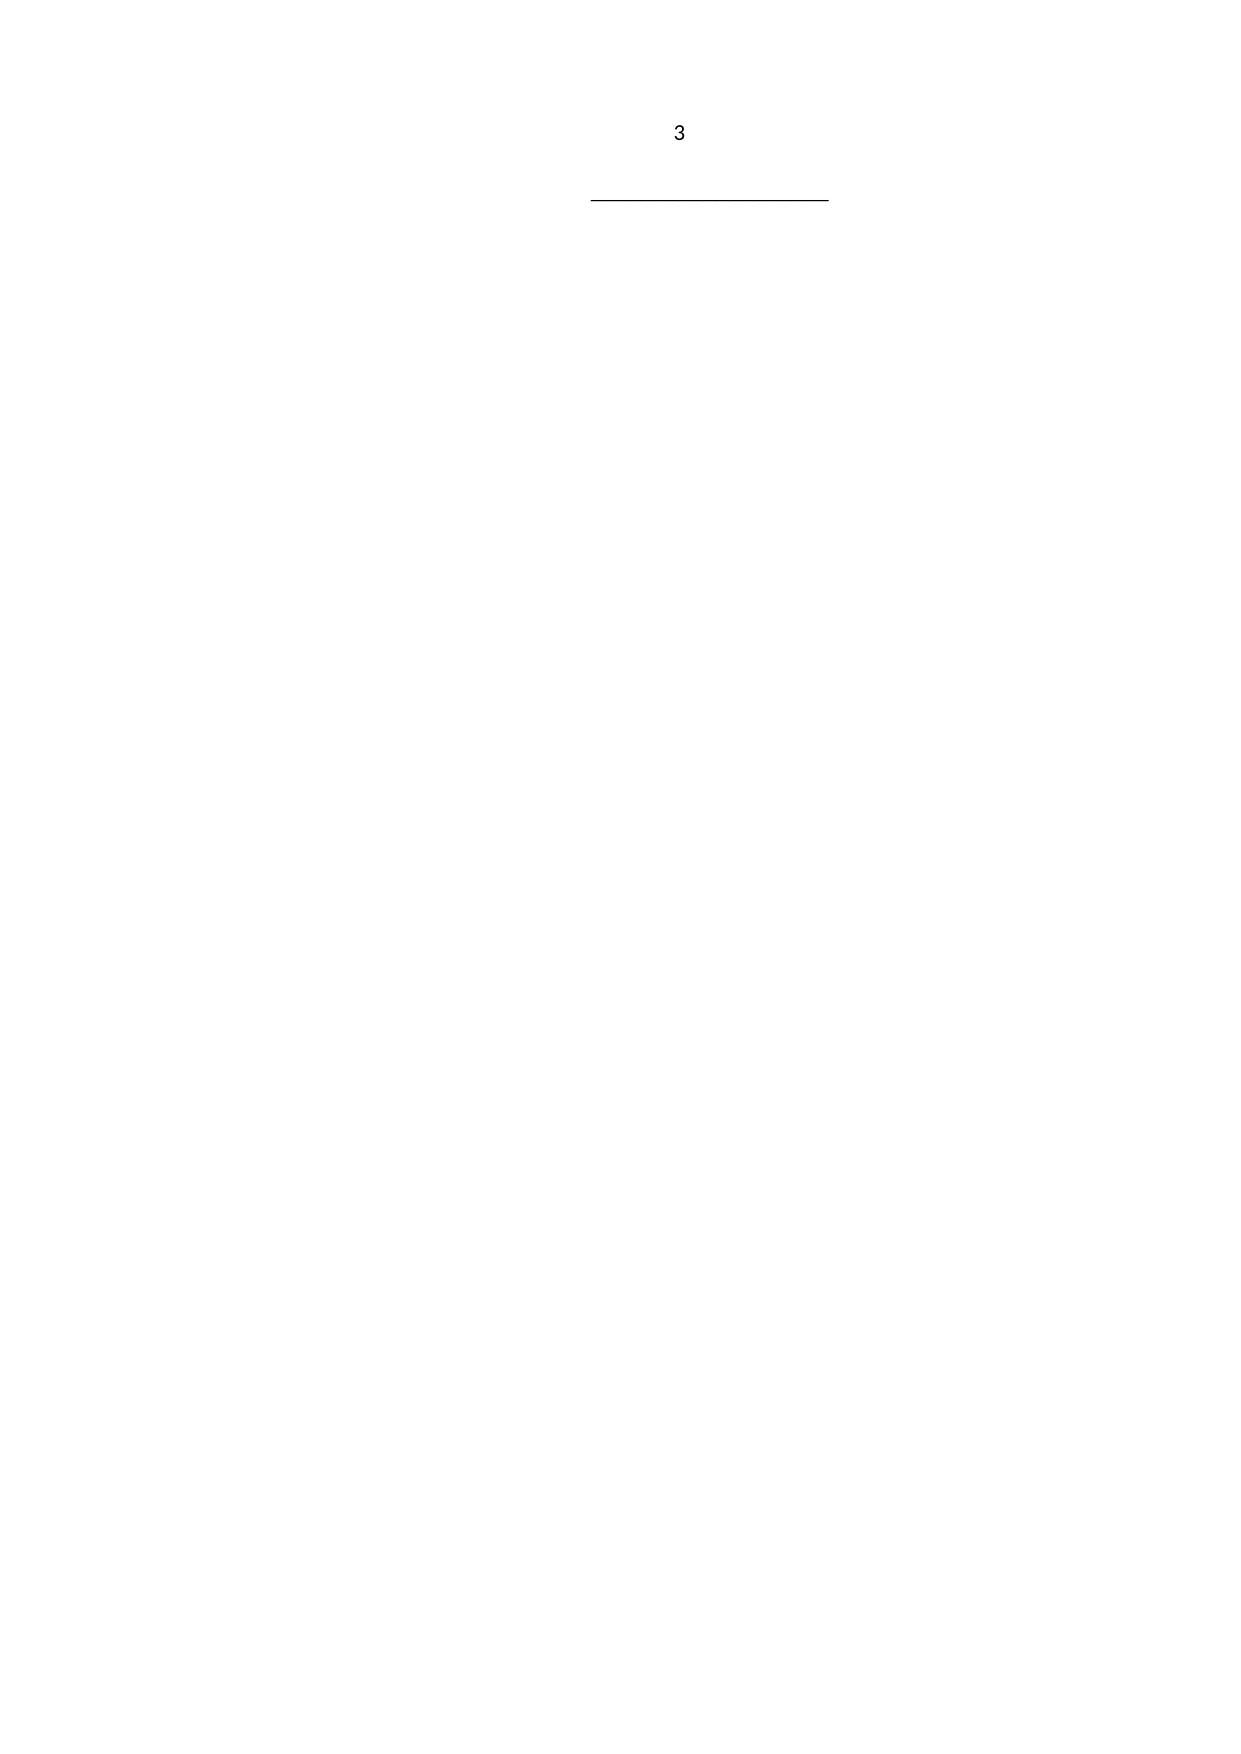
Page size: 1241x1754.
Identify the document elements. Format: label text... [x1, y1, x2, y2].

text ___________________ [177, 175, 1240, 204]
